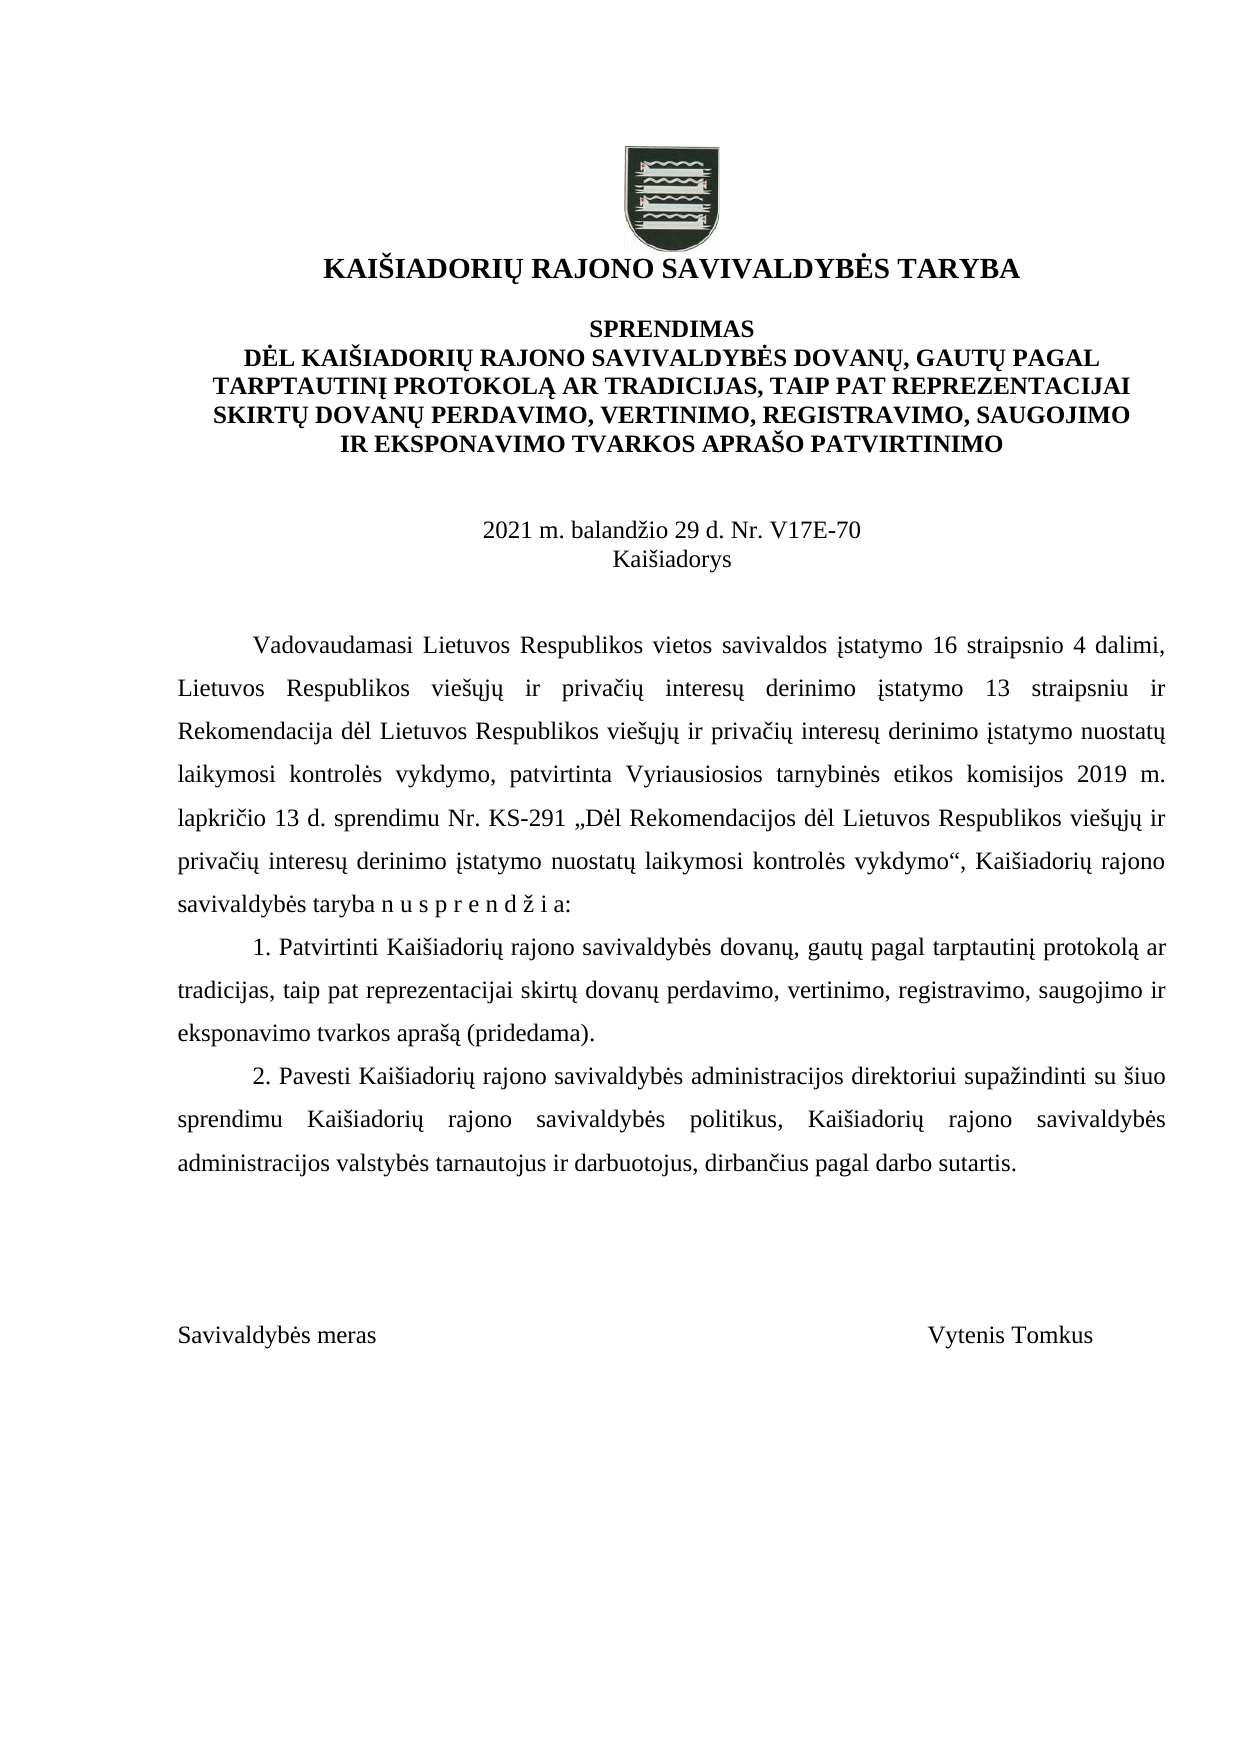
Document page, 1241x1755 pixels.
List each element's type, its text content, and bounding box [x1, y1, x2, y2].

text Vadovaudamasi Lietuvos Respublikos vietos savivaldos įstatymo 16 straipsnio 4 dalimi, Lietuvos Respublikos viešųjų ir privačių interesų derinimo įstatymo 13 straipsniu ir Rekomendacija dėl Lietuvos Respublikos viešųjų ir privačių interesų derinimo įstatymo nuostatų laikymosi kontrolės vykdymo, patvirtinta Vyriausiosios tarnybinės etikos komisijos 2019 m. lapkričio 13 d. sprendimu Nr. KS-291 „Dėl Rekomendacijos dėl Lietuvos Respublikos viešųjų ir privačių interesų derinimo įstatymo nuostatų laikymosi kontrolės vykdymo“, Kaišiadorių rajono savivaldybės taryba n u s p r e n d ž i a: [177, 630, 1166, 918]
text Savivaldybės meras Vytenis Tomkus [177, 1320, 1166, 1349]
text SPRENDIMAS [177, 314, 1166, 343]
text 2. Pavesti Kaišiadorių rajono savivaldybės administracijos direktoriui supažindinti su šiuo sprendimu Kaišiadorių rajono savivaldybės politikus, Kaišiadorių rajono savivaldybės administracijos valstybės tarnautojus ir darbuotojus, dirbančius pagal darbo sutartis. [177, 1061, 1166, 1176]
text Kaišiadorys [177, 544, 1166, 573]
text DĖL KAIŠIADORIŲ RAJONO SAVIVALDYBĖS DOVANŲ, GAUTŲ PAGAL TARPTAUTINĮ PROTOKOLĄ AR TRADICIJAS, TAIP PAT REPREZENTACIJAI SKIRTŲ DOVANŲ PERDAVIMO, VERTINIMO, REGISTRAVIMO, SAUGOJIMO IR EKSPONAVIMO TVARKOS APRAŠO PATVIRTINIMO [177, 343, 1166, 458]
text KAIŠIADORIŲ RAJONO SAVIVALDYBĖS TARYBA [177, 252, 1166, 285]
text 1. Patvirtinti Kaišiadorių rajono savivaldybės dovanų, gautų pagal tarptautinį protokolą ar tradicijas, taip pat reprezentacijai skirtų dovanų perdavimo, vertinimo, registravimo, saugojimo ir eksponavimo tvarkos aprašą (pridedama). [177, 932, 1166, 1047]
text 2021 m. balandžio 29 d. Nr. V17E-70 [177, 515, 1166, 544]
